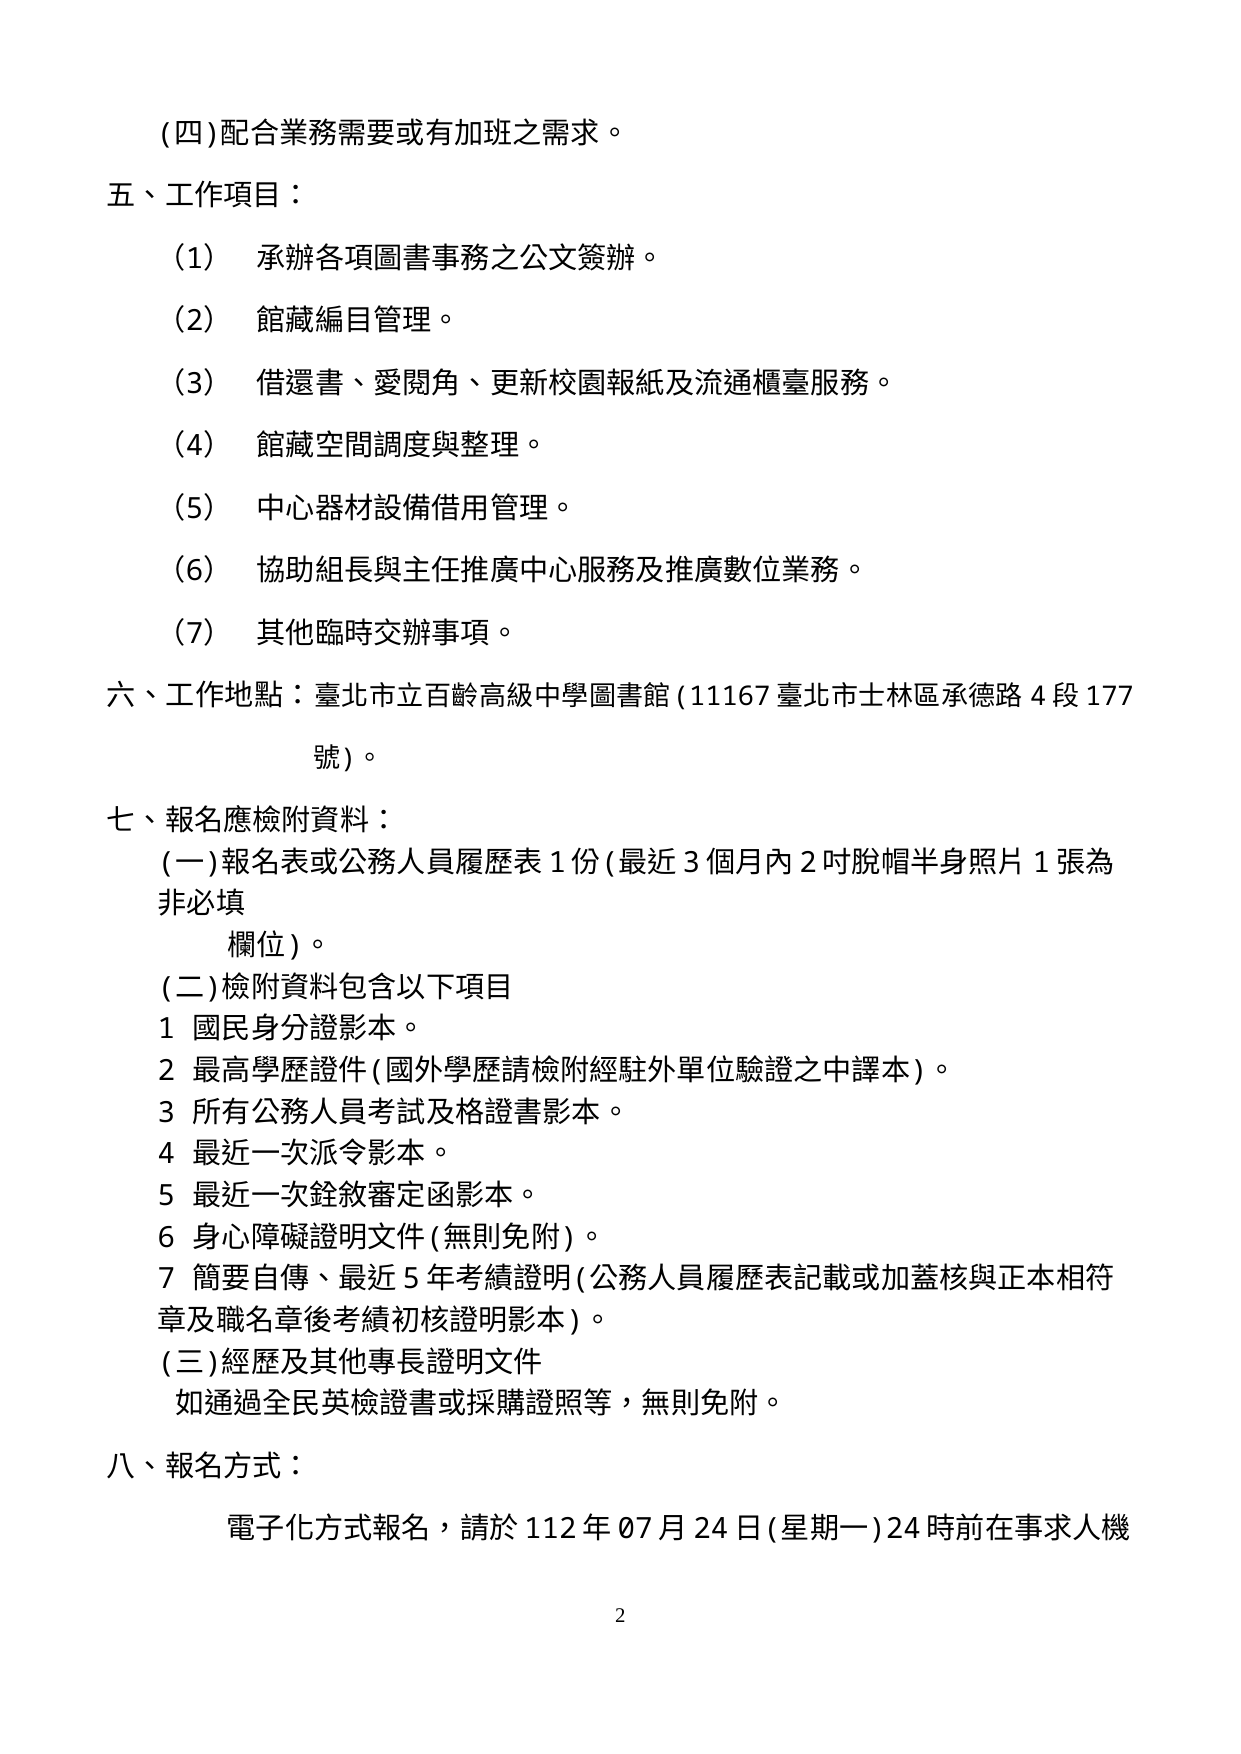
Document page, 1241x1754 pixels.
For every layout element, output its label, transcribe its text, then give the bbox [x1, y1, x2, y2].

text (二)檢附資料包含以下項目 [157, 964, 1139, 1005]
text 電子化方式報名，請於112年07月24日(星期一)24時前在事求人機 [156, 1484, 1134, 1547]
text (四)配合業務需要或有加班之需求。 [156, 89, 1134, 151]
list 協助組長與主任推廣中心服務及推廣數位業務。 [156, 526, 1134, 589]
text 1 國民身分證影本。 [157, 1005, 1139, 1047]
list 借還書、愛閱角、更新校園報紙及流通櫃臺服務。 [156, 339, 1134, 401]
text 欄位)。 [157, 922, 1139, 964]
text 3 所有公務人員考試及格證書影本。 [157, 1089, 1139, 1130]
list 中心器材設備借用管理。 [156, 464, 1134, 526]
text 6 身心障礙證明文件(無則免附)。 [157, 1214, 1139, 1255]
text 如通過全民英檢證書或採購證照等，無則免附。 [157, 1380, 1139, 1422]
list 其他臨時交辦事項。 [156, 589, 1134, 651]
list 承辦各項圖書事務之公文簽辦。 [156, 214, 1134, 276]
list 館藏空間調度與整理。 [156, 401, 1134, 464]
text 八、報名方式： [106, 1422, 1134, 1484]
text 4 最近一次派令影本。 [157, 1130, 1139, 1172]
text 五、工作項目： [106, 151, 1134, 214]
text 7 簡要自傳、最近5年考績證明(公務人員履歷表記載或加蓋核與正本相符章及職名章後考績初核證明影本)。 [157, 1255, 1139, 1339]
text 六、工作地點：臺北市立百齡高級中學圖書館(11167臺北市士林區承德路4段177號)。 [106, 651, 1134, 776]
text (三)經歷及其他專長證明文件 [157, 1339, 1139, 1380]
text 七、報名應檢附資料： [106, 776, 1134, 839]
list 館藏編目管理。 [156, 276, 1134, 339]
text 2 最高學歷證件(國外學歷請檢附經駐外單位驗證之中譯本)。 [157, 1047, 1139, 1089]
text 5 最近一次銓敘審定函影本。 [157, 1172, 1139, 1214]
text (一)報名表或公務人員履歷表1份(最近3個月內2吋脫帽半身照片1張為非必填 [157, 839, 1139, 922]
